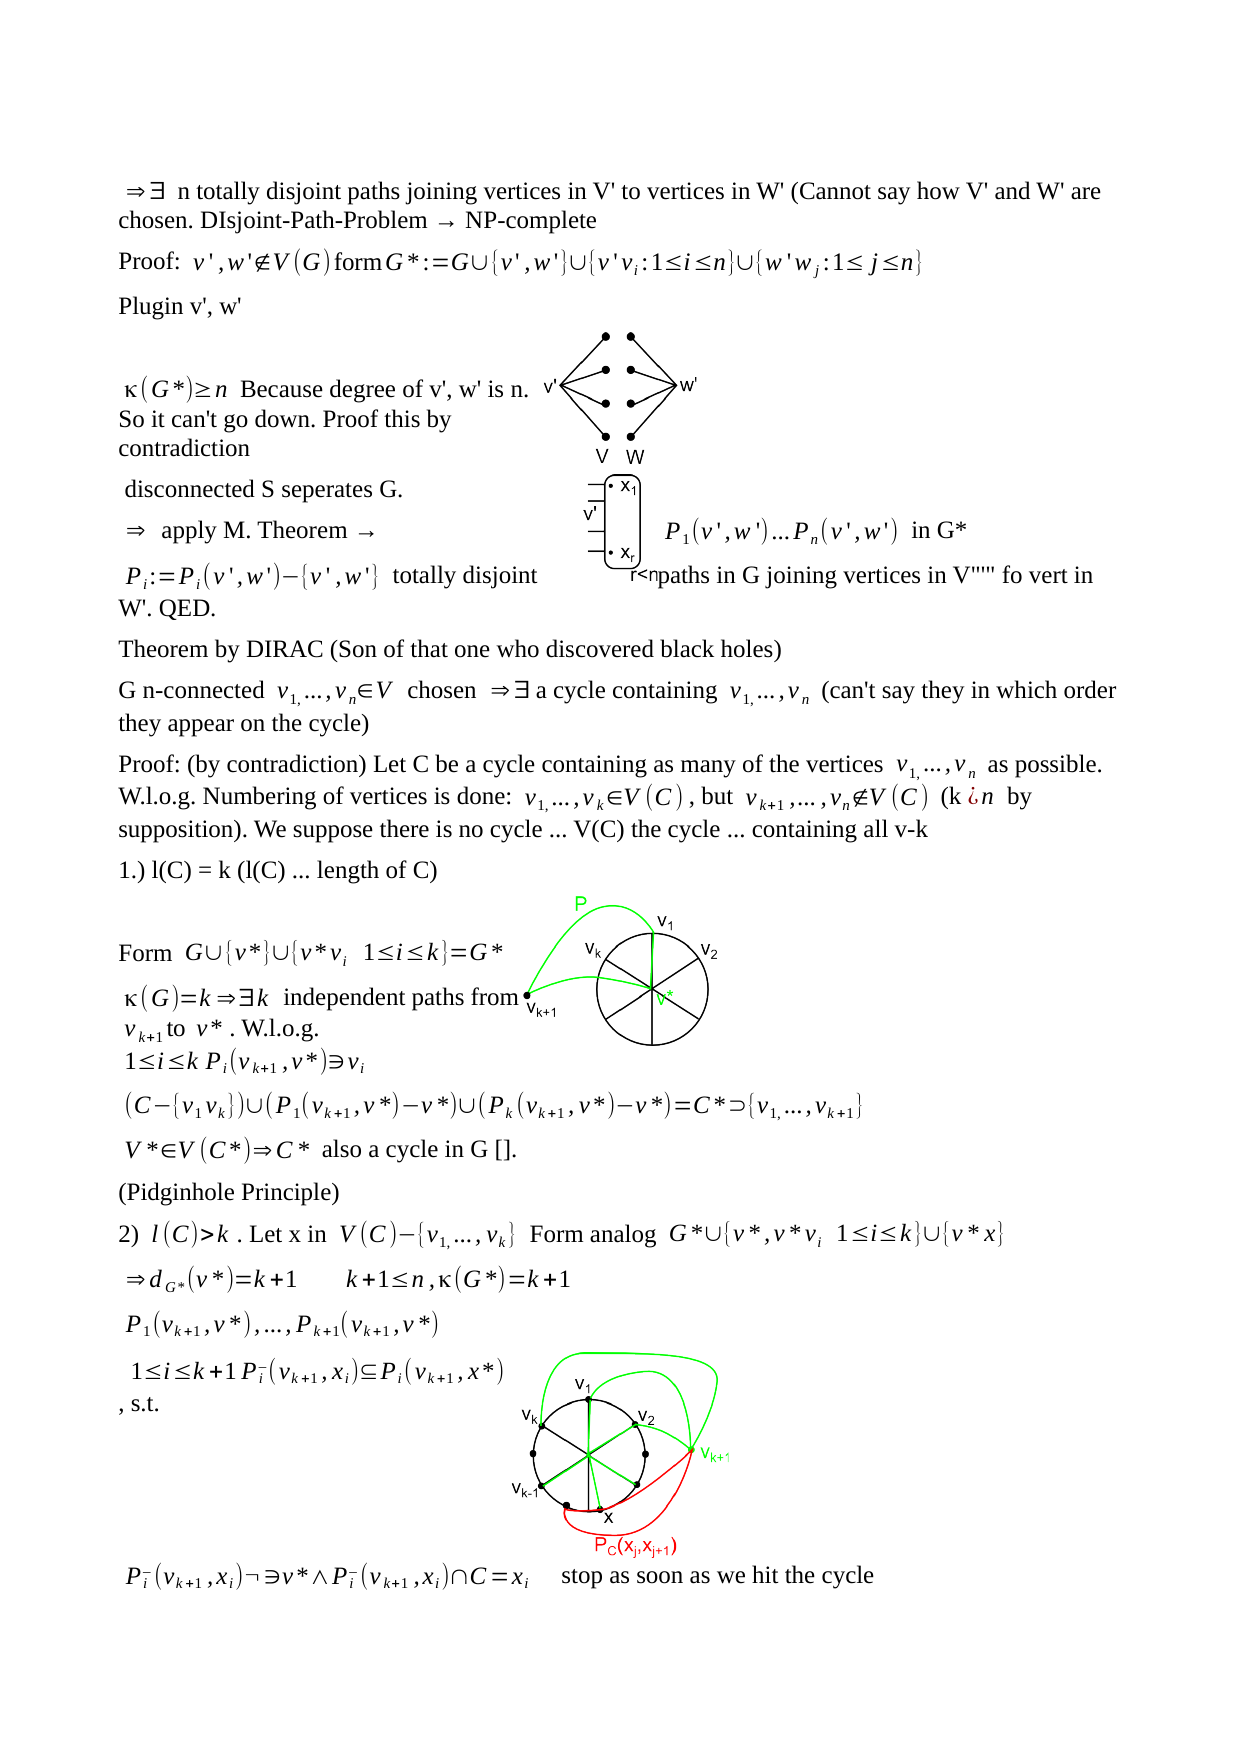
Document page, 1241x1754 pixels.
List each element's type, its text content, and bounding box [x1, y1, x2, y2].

picture [511, 1352, 729, 1558]
text Plugin v', w' [118, 291, 1122, 320]
text Form [118, 938, 523, 970]
picture [523, 896, 717, 1046]
text n totally disjoint paths joining vertices in V' to vertices in W' (Cannot say how V' and W' are chosen. DIsjoint-Path-Problem → NP-complete [118, 176, 1122, 234]
text [697, 374, 1122, 462]
picture [543, 332, 697, 464]
text independent paths from . W.l.o.g. [118, 982, 1122, 1077]
text apply M. Theorem → in G* [658, 516, 1122, 548]
text [717, 938, 1122, 970]
text (Pidginhole Principle) [118, 1177, 1122, 1206]
text 2) . Let x in Form analog [118, 1219, 1122, 1251]
text also a cycle in G []. [118, 1134, 1122, 1165]
text totally disjoint paths in G joining vertices in V"'" fo vert in W'. QED. [118, 561, 1122, 622]
text Proof: [118, 246, 1122, 279]
text Theorem by DIRAC (Son of that one who discovered black holes) [118, 634, 1122, 663]
text [658, 474, 1122, 503]
text Proof: (by contradiction) Let C be a cycle containing as many of the vertices as possible. W.l.o.g. Numbering of vertices is done: , but (k by supposition). We suppose there is no cycle ... V(C) the cycle ... containing all v-k [118, 749, 1122, 843]
text 1.) l(C) = k (l(C) ... length of C) [118, 855, 1122, 884]
text apply M. Theorem → in G* [118, 516, 583, 548]
picture [583, 474, 658, 581]
text Because degree of v', w' is n. So it can't go down. Proof this by contradiction [118, 374, 543, 462]
text , s.t. stop as soon as we hit the cycle [118, 1353, 1122, 1592]
text G n-connected chosen a cycle containing (can't say they in which order they appear on the cycle) [118, 675, 1122, 737]
text disconnected S seperates G. [118, 474, 583, 503]
